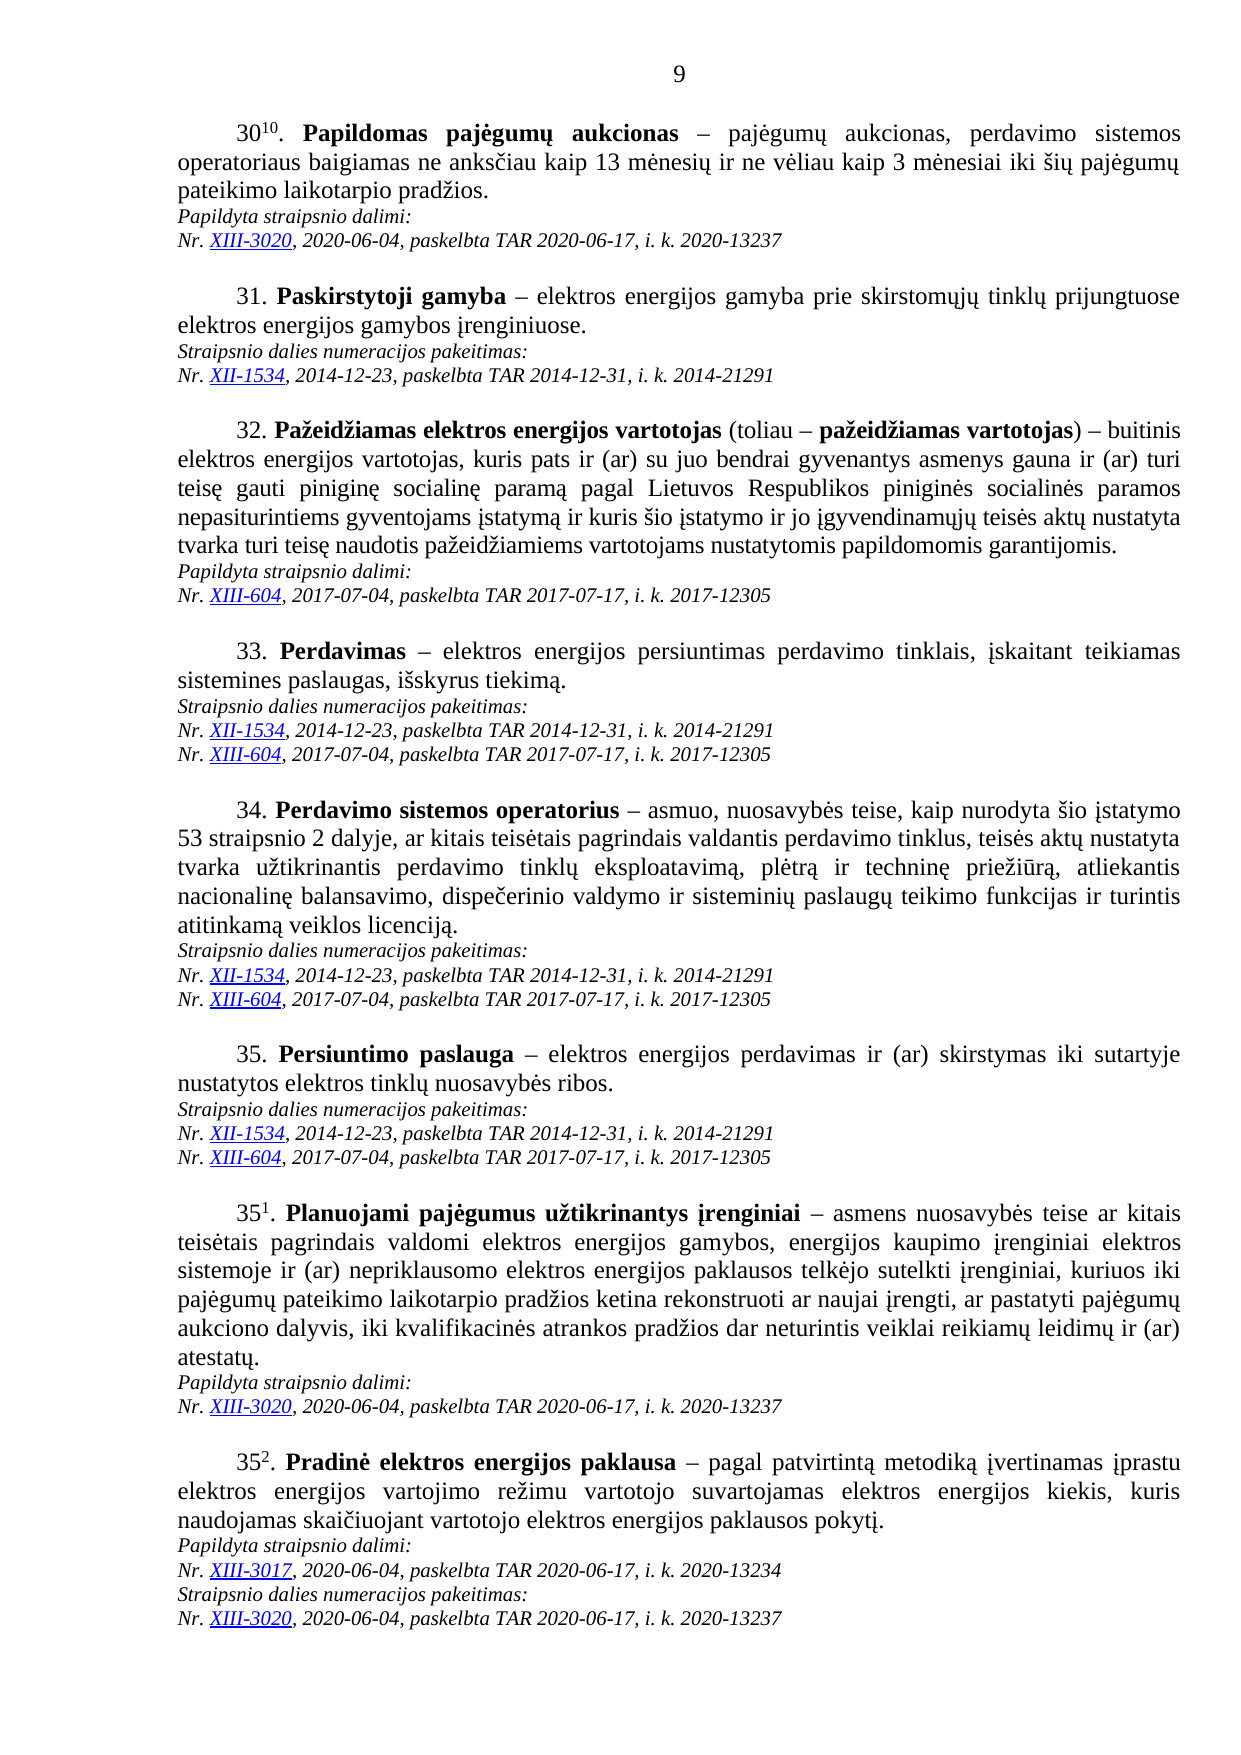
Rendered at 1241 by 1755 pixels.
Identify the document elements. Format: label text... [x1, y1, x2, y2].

text Straipsnio dalies numeracijos pakeitimas: [177, 1582, 1181, 1606]
text 352. Pradinė elektros energijos paklausa – pagal patvirtintą metodiką įvertinamas įprastu elektros energijos vartojimo režimu vartotojo suvartojamas elektros energijos kiekis, kuris naudojamas skaičiuojant vartotojo elektros energijos paklausos pokytį. [177, 1447, 1181, 1533]
text Nr. XII-1534, 2014-12-23, paskelbta TAR 2014-12-31, i. k. 2014-21291 [177, 718, 1181, 742]
text Nr. XII-1534, 2014-12-23, paskelbta TAR 2014-12-31, i. k. 2014-21291 [177, 1121, 1181, 1145]
text 351. Planuojami pajėgumus užtikrinantys įrenginiai – asmens nuosavybės teise ar kitais teisėtais pagrindais valdomi elektros energijos gamybos, energijos kaupimo įrenginiai elektros sistemoje ir (ar) nepriklausomo elektros energijos paklausos telkėjo sutelkti įrenginiai, kuriuos iki pajėgumų pateikimo laikotarpio pradžios ketina rekonstruoti ar naujai įrengti, ar pastatyti pajėgumų aukciono dalyvis, iki kvalifikacinės atrankos pradžios dar neturintis veiklai reikiamų leidimų ir (ar) atestatų. [177, 1198, 1181, 1370]
text Straipsnio dalies numeracijos pakeitimas: [177, 1097, 1181, 1121]
text Papildyta straipsnio dalimi: [177, 559, 1181, 583]
text 35. Persiuntimo paslauga – elektros energijos perdavimas ir (ar) skirstymas iki sutartyje nustatytos elektros tinklų nuosavybės ribos. [177, 1039, 1181, 1097]
text Nr. XII-1534, 2014-12-23, paskelbta TAR 2014-12-31, i. k. 2014-21291 [177, 962, 1181, 987]
text 3010. Papildomas pajėgumų aukcionas – pajėgumų aukcionas, perdavimo sistemos operatoriaus baigiamas ne anksčiau kaip 13 mėnesių ir ne vėliau kaip 3 mėnesiai iki šių pajėgumų pateikimo laikotarpio pradžios. [177, 118, 1181, 204]
text 32. Pažeidžiamas elektros energijos vartotojas (toliau – pažeidžiamas vartotojas) – buitinis elektros energijos vartotojas, kuris pats ir (ar) su juo bendrai gyvenantys asmenys gauna ir (ar) turi teisę gauti piniginę socialinę paramą pagal Lietuvos Respublikos piniginės socialinės paramos nepasiturintiems gyventojams įstatymą ir kuris šio įstatymo ir jo įgyvendinamųjų teisės aktų nustatyta tvarka turi teisę naudotis pažeidžiamiems vartotojams nustatytomis papildomomis garantijomis. [177, 416, 1181, 559]
text Papildyta straipsnio dalimi: [177, 1370, 1181, 1394]
text Straipsnio dalies numeracijos pakeitimas: [177, 694, 1181, 718]
text Nr. XIII-604, 2017-07-04, paskelbta TAR 2017-07-17, i. k. 2017-12305 [177, 1145, 1181, 1169]
text Nr. XIII-604, 2017-07-04, paskelbta TAR 2017-07-17, i. k. 2017-12305 [177, 583, 1181, 607]
text Nr. XIII-3020, 2020-06-04, paskelbta TAR 2020-06-17, i. k. 2020-13237 [177, 1394, 1181, 1418]
text Nr. XIII-604, 2017-07-04, paskelbta TAR 2017-07-17, i. k. 2017-12305 [177, 742, 1181, 766]
text 33. Perdavimas – elektros energijos persiuntimas perdavimo tinklais, įskaitant teikiamas sistemines paslaugas, išskyrus tiekimą. [177, 636, 1181, 694]
text Nr. XIII-3020, 2020-06-04, paskelbta TAR 2020-06-17, i. k. 2020-13237 [177, 1606, 1181, 1630]
text Nr. XIII-3017, 2020-06-04, paskelbta TAR 2020-06-17, i. k. 2020-13234 [177, 1557, 1181, 1582]
text Papildyta straipsnio dalimi: [177, 1533, 1181, 1557]
text Straipsnio dalies numeracijos pakeitimas: [177, 938, 1181, 962]
text Nr. XII-1534, 2014-12-23, paskelbta TAR 2014-12-31, i. k. 2014-21291 [177, 363, 1181, 387]
text Nr. XIII-604, 2017-07-04, paskelbta TAR 2017-07-17, i. k. 2017-12305 [177, 987, 1181, 1011]
text 34. Perdavimo sistemos operatorius – asmuo, nuosavybės teise, kaip nurodyta šio įstatymo 53 straipsnio 2 dalyje, ar kitais teisėtais pagrindais valdantis perdavimo tinklus, teisės aktų nustatyta tvarka užtikrinantis perdavimo tinklų eksploatavimą, plėtrą ir techninę priežiūrą, atliekantis nacionalinę balansavimo, dispečerinio valdymo ir sisteminių paslaugų teikimo funkcijas ir turintis atitinkamą veiklos licenciją. [177, 795, 1181, 938]
text Straipsnio dalies numeracijos pakeitimas: [177, 339, 1181, 363]
text Nr. XIII-3020, 2020-06-04, paskelbta TAR 2020-06-17, i. k. 2020-13237 [177, 228, 1181, 252]
text Papildyta straipsnio dalimi: [177, 204, 1181, 228]
text 31. Paskirstytoji gamyba – elektros energijos gamyba prie skirstomųjų tinklų prijungtuose elektros energijos gamybos įrenginiuose. [177, 281, 1181, 339]
